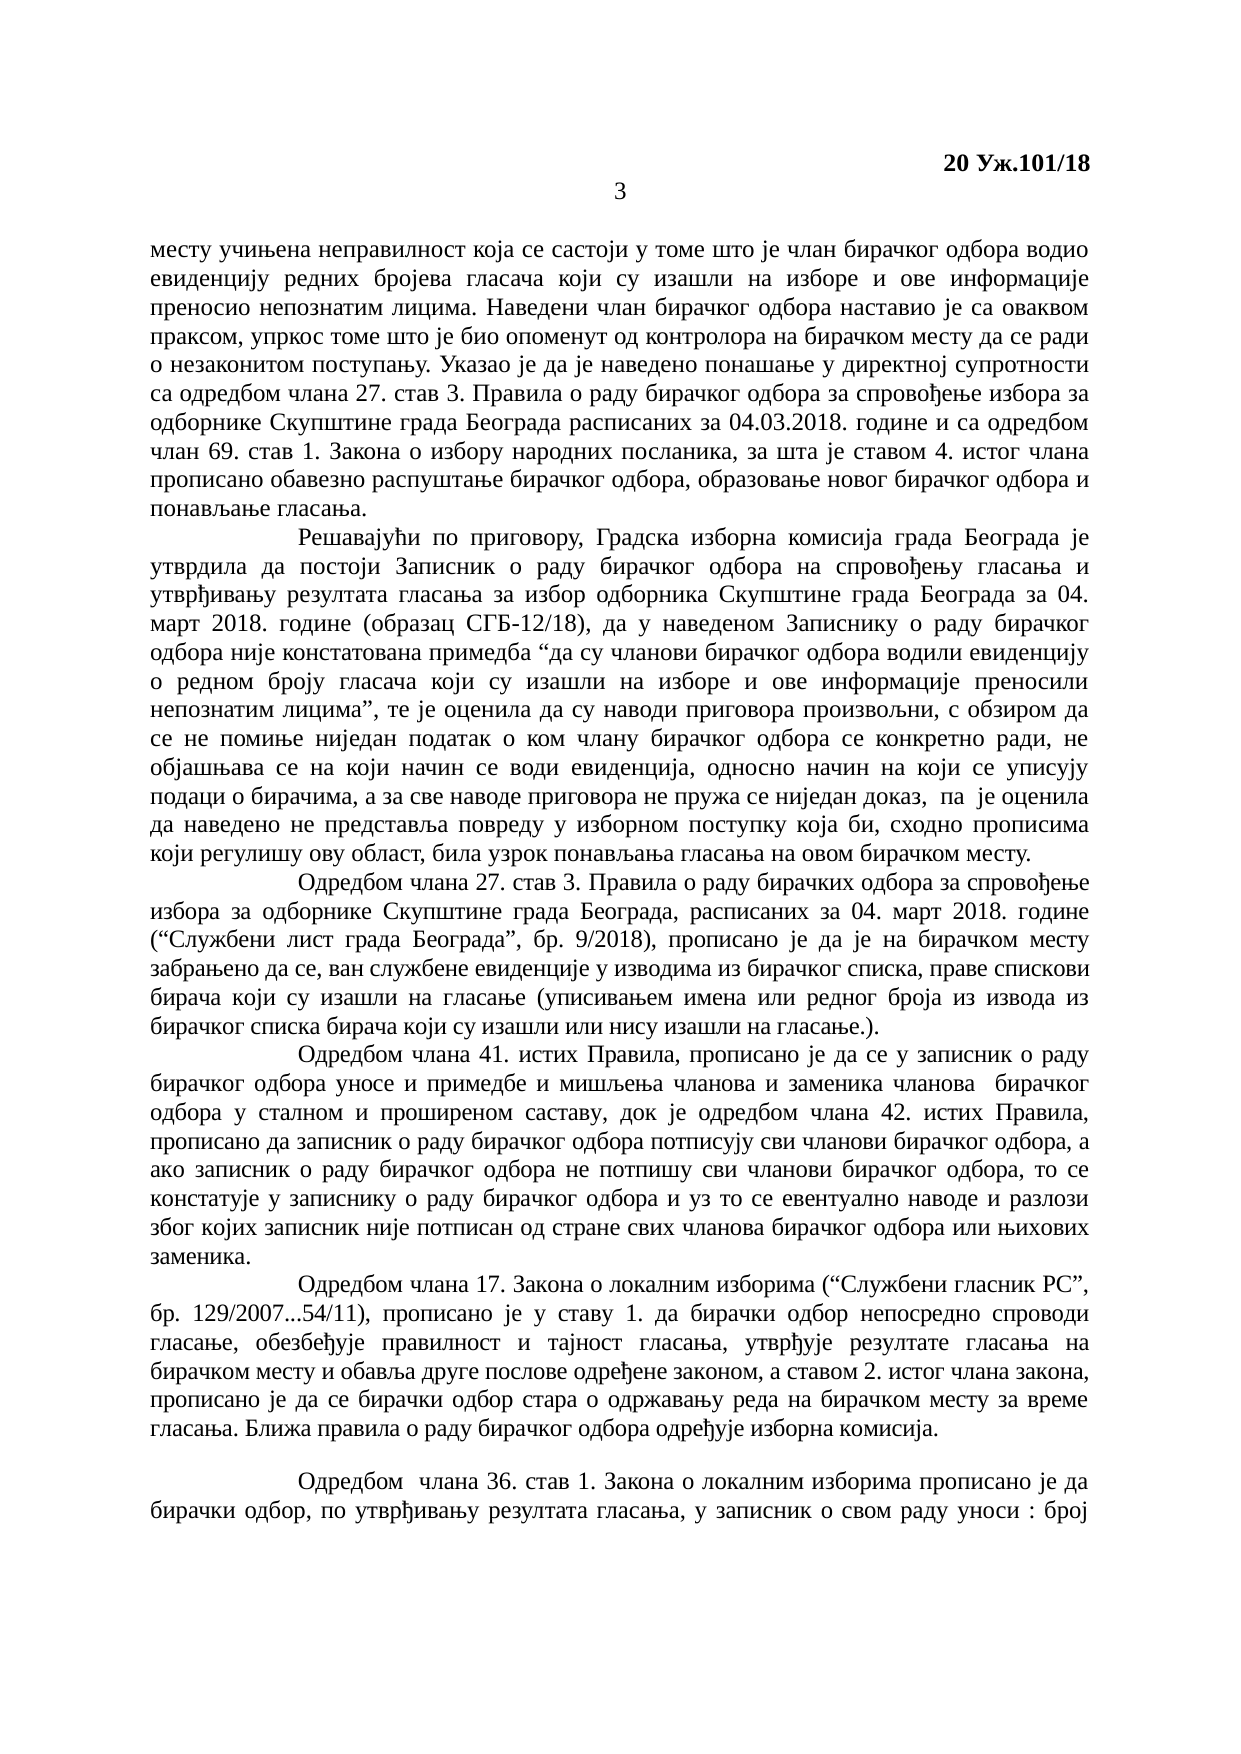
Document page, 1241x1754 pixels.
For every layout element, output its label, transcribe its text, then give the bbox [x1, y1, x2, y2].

text Одредбом члана 41. истих Правила, прописано је да се у записник о раду бирачког одбора уносе и примедбе и мишљења чланова и заменика чланова бирачког одбора у сталном и проширеном саставу, док је одредбом члана 42. истих Правила, прописано да записник о раду бирачког одбора потписују сви чланови бирачког одбора, а ако записник о раду бирачког одбора не потпишу сви чланови бирачког одбора, то се констатује у записнику о раду бирачког одбора и уз то се евентуално наводе и разлози због којих записник није потписан од стране свих чланова бирачког одбора или њихових заменика. [150, 1039, 1090, 1269]
text Одредбом члана 36. став 1. Закона о локалним изборима прописано је да бирачки одбор, по утврђивању резултата гласања, у записник о свом раду уноси : број [150, 1466, 1090, 1524]
text Одредбом члана 27. став 3. Правила о раду бирачких одбора за спровођење избора за одборнике Скупштине града Београда, расписаних за 04. март 2018. године (“Службени лист града Београда”, бр. 9/2018), прописано је да је на бирачком месту забрањено да се, ван службене евиденције у изводима из бирачког списка, праве спискови бирача који су изашли на гласање (уписивањем имена или редног броја из извода из бирачког списка бирача који су изашли или нису изашли на гласање.). [150, 867, 1090, 1039]
text Одредбом члана 17. Закона о локалним изборима (“Службени гласник РС”, бр. 129/2007...54/11), прописано је у ставу 1. да бирачки одбор непосредно спроводи гласање, обезбеђује правилност и тајност гласања, утврђује резултате гласања на бирачком месту и обавља друге послове одређене законом, а ставом 2. истог члана закона, прописано је да се бирачки одбор стара о одржавању реда на бирачком месту за време гласања. Ближа правила о раду бирачког одбора одређује изборна комисија. [150, 1269, 1090, 1442]
text месту учињена неправилност која се састоји у томе што је члан бирачког одбора водио евиденцију редних бројева гласача који су изашли на изборе и ове информације преносио непознатим лицима. Наведени члан бирачког одбора наставио је са оваквом праксом, упркос томе што је био опоменут од контролора на бирачком месту да се ради о незаконитом поступању. Указао је да је наведено понашање у директној супротности са одредбом члана 27. став 3. Правила о раду бирачког одбора за спровођење избора за одборнике Скупштине града Београда расписаних за 04.03.2018. године и са одредбом члан 69. став 1. Закона о избору народних посланика, за шта је ставом 4. истог члана прописано обавезно распуштање бирачког одбора, образовање новог бирачког одбора и понављање гласања. [150, 234, 1090, 522]
text Решавајући по приговору, Градска изборна комисија града Београда је утврдила да постоји Записник о раду бирачког одбора на спровођењу гласања и утврђивању резултата гласања за избор одборника Скупштине града Београда за 04. март 2018. године (образац СГБ-12/18), да у наведеном Записнику о раду бирачког одбора није констатована примедба “да су чланови бирачког одбора водили евиденцију о редном броју гласача који су изашли на изборе и ове информације преносили непознатим лицима”, те је оценила да су наводи приговора произвољни, с обзиром да се не помиње ниједан податак о ком члану бирачког одбора се конкретно ради, не објашњава се на који начин се води евиденција, односно начин на који се уписују подаци о бирачима, а за све наводе приговора не пружа се ниједан доказ, па је оценила да наведено не представља повреду у изборном поступку која би, сходно прописима који регулишу ову област, била узрок понављања гласања на овом бирачком месту. [150, 522, 1090, 867]
